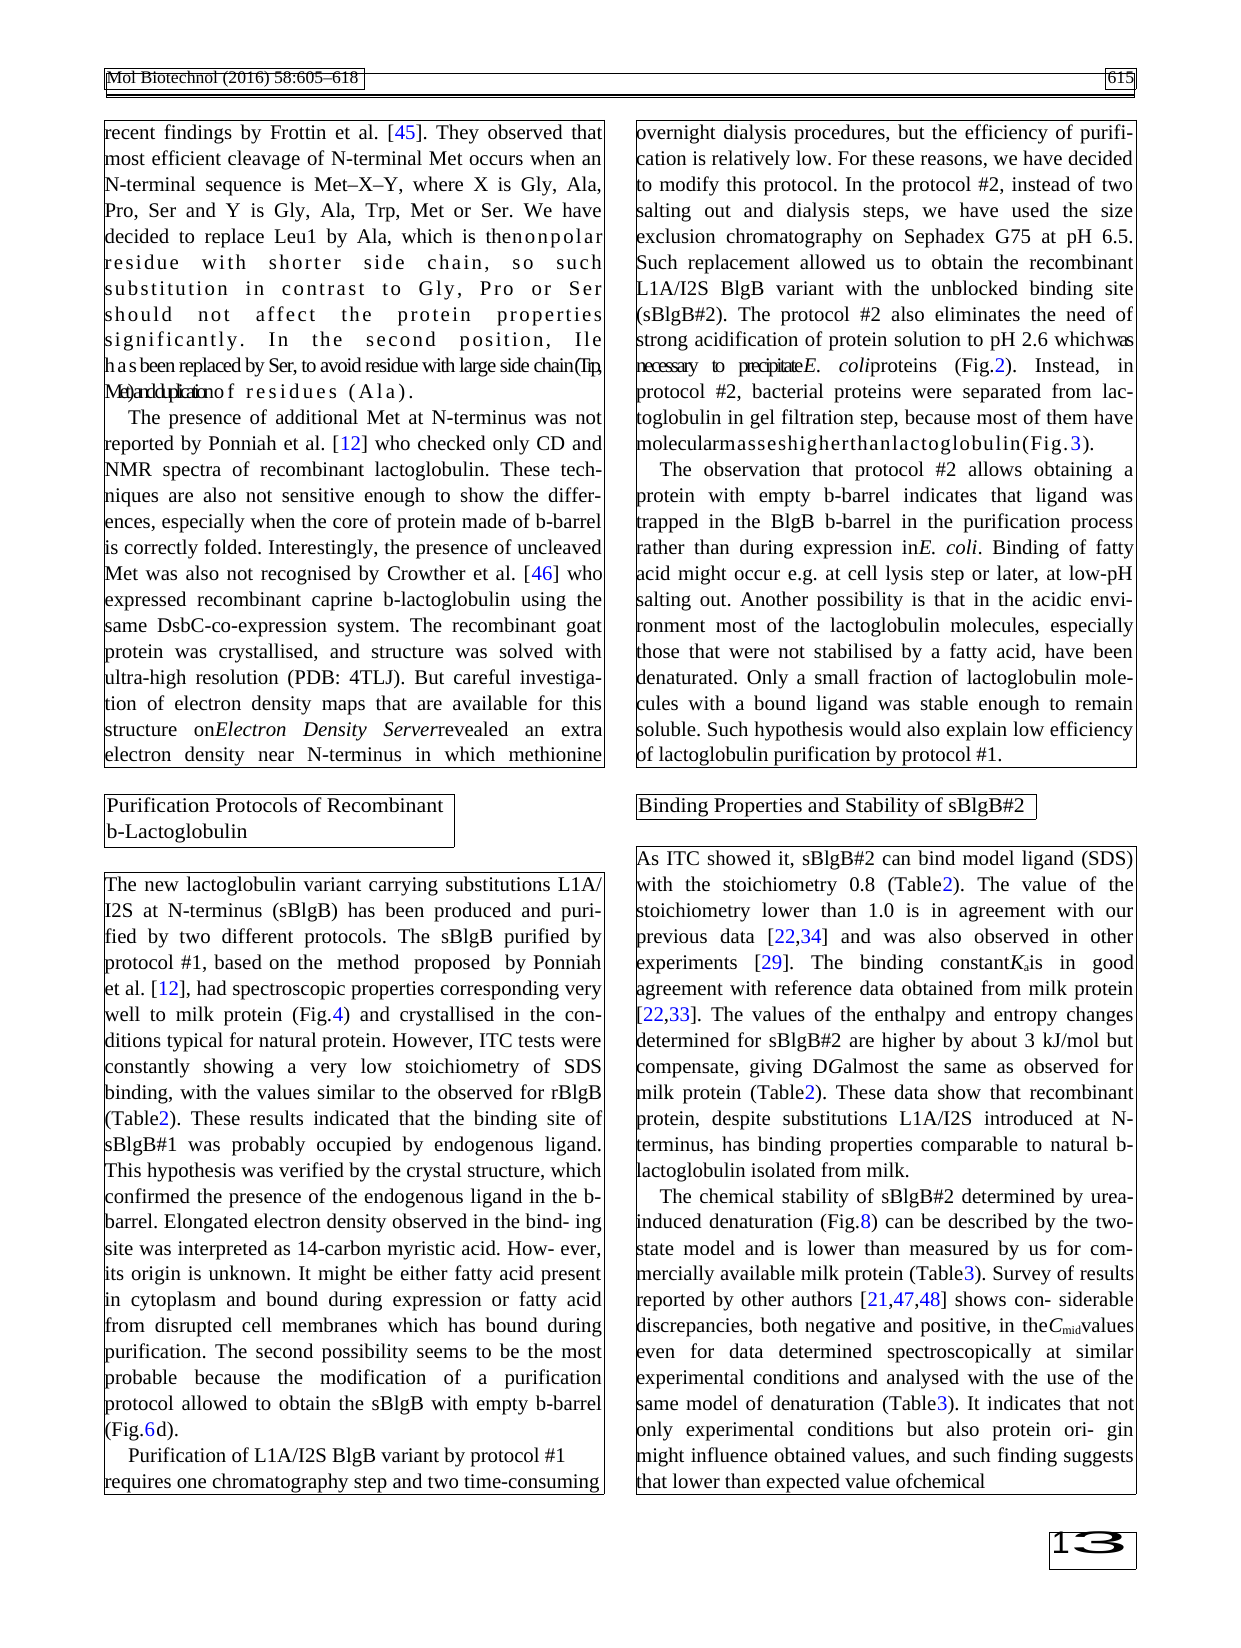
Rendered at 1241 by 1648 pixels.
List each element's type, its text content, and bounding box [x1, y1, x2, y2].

text recent findings by Frottin et al. [45]. They observed that most efficient cleavage of N-terminal Met occurs when an N-terminal sequence is Met–X–Y, where X is Gly, Ala, Pro, Ser and Y is Gly, Ala, Trp, Met or Ser. We have decided to replace Leu1 by Ala, which is thenonpolar residue with shorter side chain, so such substitution in contrast to Gly, Pro or Ser should not affect the protein properties significantly. In the second position, Ile hasbeen replaced by Ser, to avoid residue with large side chain(Trp, Met) and duplicationof residues (Ala). [105, 121, 602, 403]
text 13 [1051, 1533, 1136, 1559]
text The new lactoglobulin variant carrying substitutions L1A/ I2S at N-terminus (sBlgB) has been produced and puri- fied by two different protocols. The sBlgB purified by protocol #1, based on the method proposed by Ponniah et al. [12], had spectroscopic properties corresponding very well to milk protein (Fig.4) and crystallised in the con- ditions typical for natural protein. However, ITC tests were constantly showing a very low stoichiometry of SDS binding, with the values similar to the observed for rBlgB (Table2). These results indicated that the binding site of sBlgB#1 was probably occupied by endogenous ligand. This hypothesis was verified by the crystal structure, which confirmed the presence of the endogenous ligand in the b-barrel. Elongated electron density observed in the bind- ing site was interpreted as 14-carbon myristic acid. How- ever, its origin is unknown. It might be either fatty acid present in cytoplasm and bound during expression or fatty acid from disrupted cell membranes which has bound during purification. The second possibility seems to be the most probable because the modification of a purification protocol allowed to obtain the sBlgB with empty b-barrel (Fig.6d). [105, 873, 602, 1441]
text Binding Properties and Stability of sBlgB#2 [638, 795, 1036, 817]
text The presence of additional Met at N-terminus was not reported by Ponniah et al. [12] who checked only CD and NMR spectra of recombinant lactoglobulin. These tech- niques are also not sensitive enough to show the differ- ences, especially when the core of protein made of b-barrel is correctly folded. Interestingly, the presence of uncleaved Met was also not recognised by Crowther et al. [46] who expressed recombinant caprine b-lactoglobulin using the same DsbC-co-expression system. The recombinant goat protein was crystallised, and structure was solved with ultra-high resolution (PDB: 4TLJ). But careful investiga- tion of electron density maps that are available for this structure onElectron Density Serverrevealed an extra electron density near N-terminus in which methionine canideally be fitted, as predicted. [105, 405, 603, 767]
text Mol Biotechnol (2016) 58:605–618 [107, 74, 364, 87]
text Purification Protocols of Recombinant [106, 795, 454, 817]
text 615 [1107, 69, 1136, 87]
text overnight dialysis procedures, but the efficiency of purifi- cation is relatively low. For these reasons, we have decided to modify this protocol. In the protocol #2, instead of two salting out and dialysis steps, we have used the size exclusion chromatography on Sephadex G75 at pH 6.5. Such replacement allowed us to obtain the recombinant L1A/I2S BlgB variant with the unblocked binding site (sBlgB#2). The protocol #2 also eliminates the need of strong acidification of protein solution to pH 2.6 whichwas necessary to precipitateE. coliproteins (Fig.2). Instead, in protocol #2, bacterial proteins were separated from lac- toglobulin in gel filtration step, because most of them have molecularmasseshigherthanlactoglobulin(Fig.3). [637, 121, 1134, 455]
text The observation that protocol #2 allows obtaining a protein with empty b-barrel indicates that ligand was trapped in the BlgB b-barrel in the purification process rather than during expression inE. coli. Binding of fatty acid might occur e.g. at cell lysis step or later, at low-pH salting out. Another possibility is that in the acidic envi- ronment most of the lactoglobulin molecules, especially those that were not stabilised by a fatty acid, have been denaturated. Only a small fraction of lactoglobulin mole- cules with a bound ligand was stable enough to remain soluble. Such hypothesis would also explain low efficiency of lactoglobulin purification by protocol #1. [637, 457, 1134, 766]
text As ITC showed it, sBlgB#2 can bind model ligand (SDS) with the stoichiometry 0.8 (Table2). The value of the stoichiometry lower than 1.0 is in agreement with our previous data [22,34] and was also observed in other experiments [29]. The binding constantKais in good agreement with reference data obtained from milk protein [22,33]. The values of the enthalpy and entropy changes determined for sBlgB#2 are higher by about 3 kJ/mol but compensate, giving DGalmost the same as observed for milk protein (Table2). These data show that recombinant protein, despite substitutions L1A/I2S introduced at N-terminus, has binding properties comparable to natural b-lactoglobulin isolated from milk. [637, 847, 1134, 1182]
text b-Lactoglobulin [106, 819, 454, 843]
text Purification of L1A/I2S BlgB variant by protocol #1 requires one chromatography step and two time-consuming [105, 1443, 604, 1493]
text [106, 69, 364, 73]
text The chemical stability of sBlgB#2 determined by urea- induced denaturation (Fig.8) can be described by the two- state model and is lower than measured by us for com- mercially available milk protein (Table3). Survey of results reported by other authors [21,47,48] shows con- siderable discrepancies, both negative and positive, in theCmidvalues even for data determined spectroscopically at similar experimental conditions and analysed with the use of the same model of denaturation (Table3). It indicates that not only experimental conditions but also protein ori- gin might influence obtained values, and such finding suggests that lower than expected value ofchemical [637, 1183, 1134, 1493]
